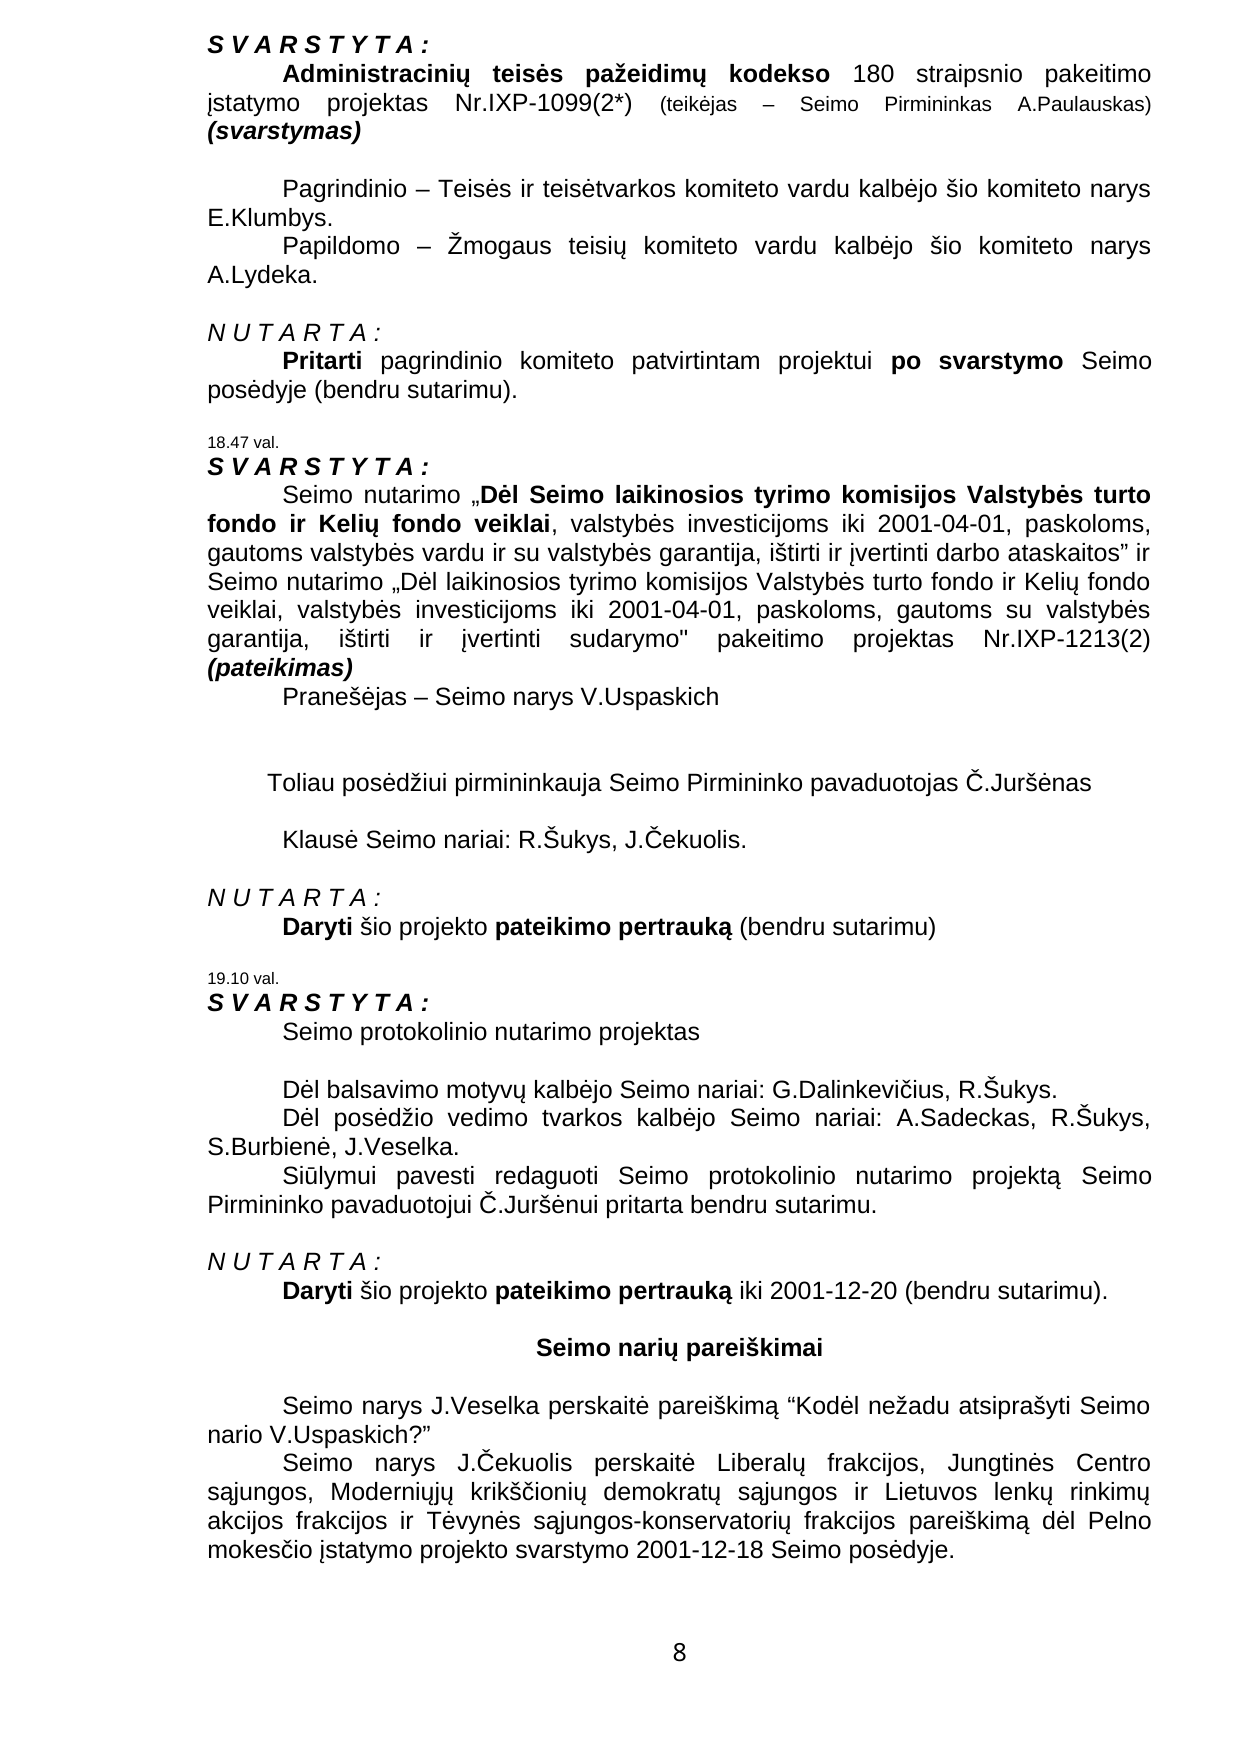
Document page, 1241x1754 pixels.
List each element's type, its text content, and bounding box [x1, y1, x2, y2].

text Seimo nutarimo „Dėl Seimo laikinosios tyrimo komisijos Valstybės turto fondo ir Kelių fondo veiklai, valstybės investicijoms iki 2001-04-01, paskoloms, gautoms valstybės vardu ir su valstybės garantija, ištirti ir įvertinti darbo ataskaitos” ir Seimo nutarimo „Dėl laikinosios tyrimo komisijos Valstybės turto fondo ir Kelių fondo veiklai, valstybės investicijoms iki 2001-04-01, paskoloms, gautoms su valstybės garantija, ištirti ir įvertinti sudarymo" pakeitimo projektas Nr.IXP-1213(2) (pateikimas) [207, 480, 1152, 682]
text Daryti šio projekto pateikimo pertrauką (bendru sutarimu) [207, 912, 1152, 940]
text Daryti šio projekto pateikimo pertrauką iki 2001-12-20 (bendru sutarimu). [207, 1276, 1152, 1304]
text S V A R S T Y T A : [207, 988, 1152, 1017]
text Administracinių teisės pažeidimų kodekso 180 straipsnio pakeitimo įstatymo projektas Nr.IXP-1099(2*) (teikėjas – Seimo Pirmininkas A.Paulauskas) (svarstymas) [207, 59, 1152, 145]
text Dėl posėdžio vedimo tvarkos kalbėjo Seimo nariai: A.Sadeckas, R.Šukys, S.Burbienė, J.Veselka. [207, 1103, 1152, 1161]
text Siūlymui pavesti redaguoti Seimo protokolinio nutarimo projektą Seimo Pirmininko pavaduotojui Č.Juršėnui pritarta bendru sutarimu. [207, 1161, 1152, 1218]
text Pagrindinio – Teisės ir teisėtvarkos komiteto vardu kalbėjo šio komiteto narys E.Klumbys. [207, 174, 1152, 231]
text S V A R S T Y T A : [207, 452, 1152, 480]
text Seimo narys J.Čekuolis perskaitė Liberalų frakcijos, Jungtinės Centro sąjungos, Moderniųjų krikščionių demokratų sąjungos ir Lietuvos lenkų rinkimų akcijos frakcijos ir Tėvynės sąjungos-konservatorių frakcijos pareiškimą dėl Pelno mokesčio įstatymo projekto svarstymo 2001-12-18 Seimo posėdyje. [207, 1448, 1152, 1563]
text 19.10 val. [207, 969, 1152, 988]
text 18.47 val. [207, 432, 1152, 452]
text Seimo narys J.Veselka perskaitė pareiškimą “Kodėl nežadu atsiprašyti Seimo nario V.Uspaskich?” [207, 1391, 1152, 1448]
text Toliau posėdžiui pirmininkauja Seimo Pirmininko pavaduotojas Č.Juršėnas [207, 768, 1152, 797]
text Dėl balsavimo motyvų kalbėjo Seimo nariai: G.Dalinkevičius, R.Šukys. [207, 1074, 1152, 1103]
text Papildomo – Žmogaus teisių komiteto vardu kalbėjo šio komiteto narys A.Lydeka. [207, 231, 1152, 289]
text Pranešėjas – Seimo narys V.Uspaskich [207, 682, 1152, 710]
text Pritarti pagrindinio komiteto patvirtintam projektui po svarstymo Seimo posėdyje (bendru sutarimu). [207, 346, 1152, 404]
text S V A R S T Y T A : [207, 30, 1152, 59]
text Seimo protokolinio nutarimo projektas [207, 1017, 1152, 1046]
text N U T A R T A : [207, 883, 1152, 912]
text Seimo narių pareiškimai [207, 1333, 1152, 1362]
text N U T A R T A : [207, 317, 1152, 346]
text N U T A R T A : [207, 1247, 1152, 1276]
text Klausė Seimo nariai: R.Šukys, J.Čekuolis. [207, 825, 1152, 854]
